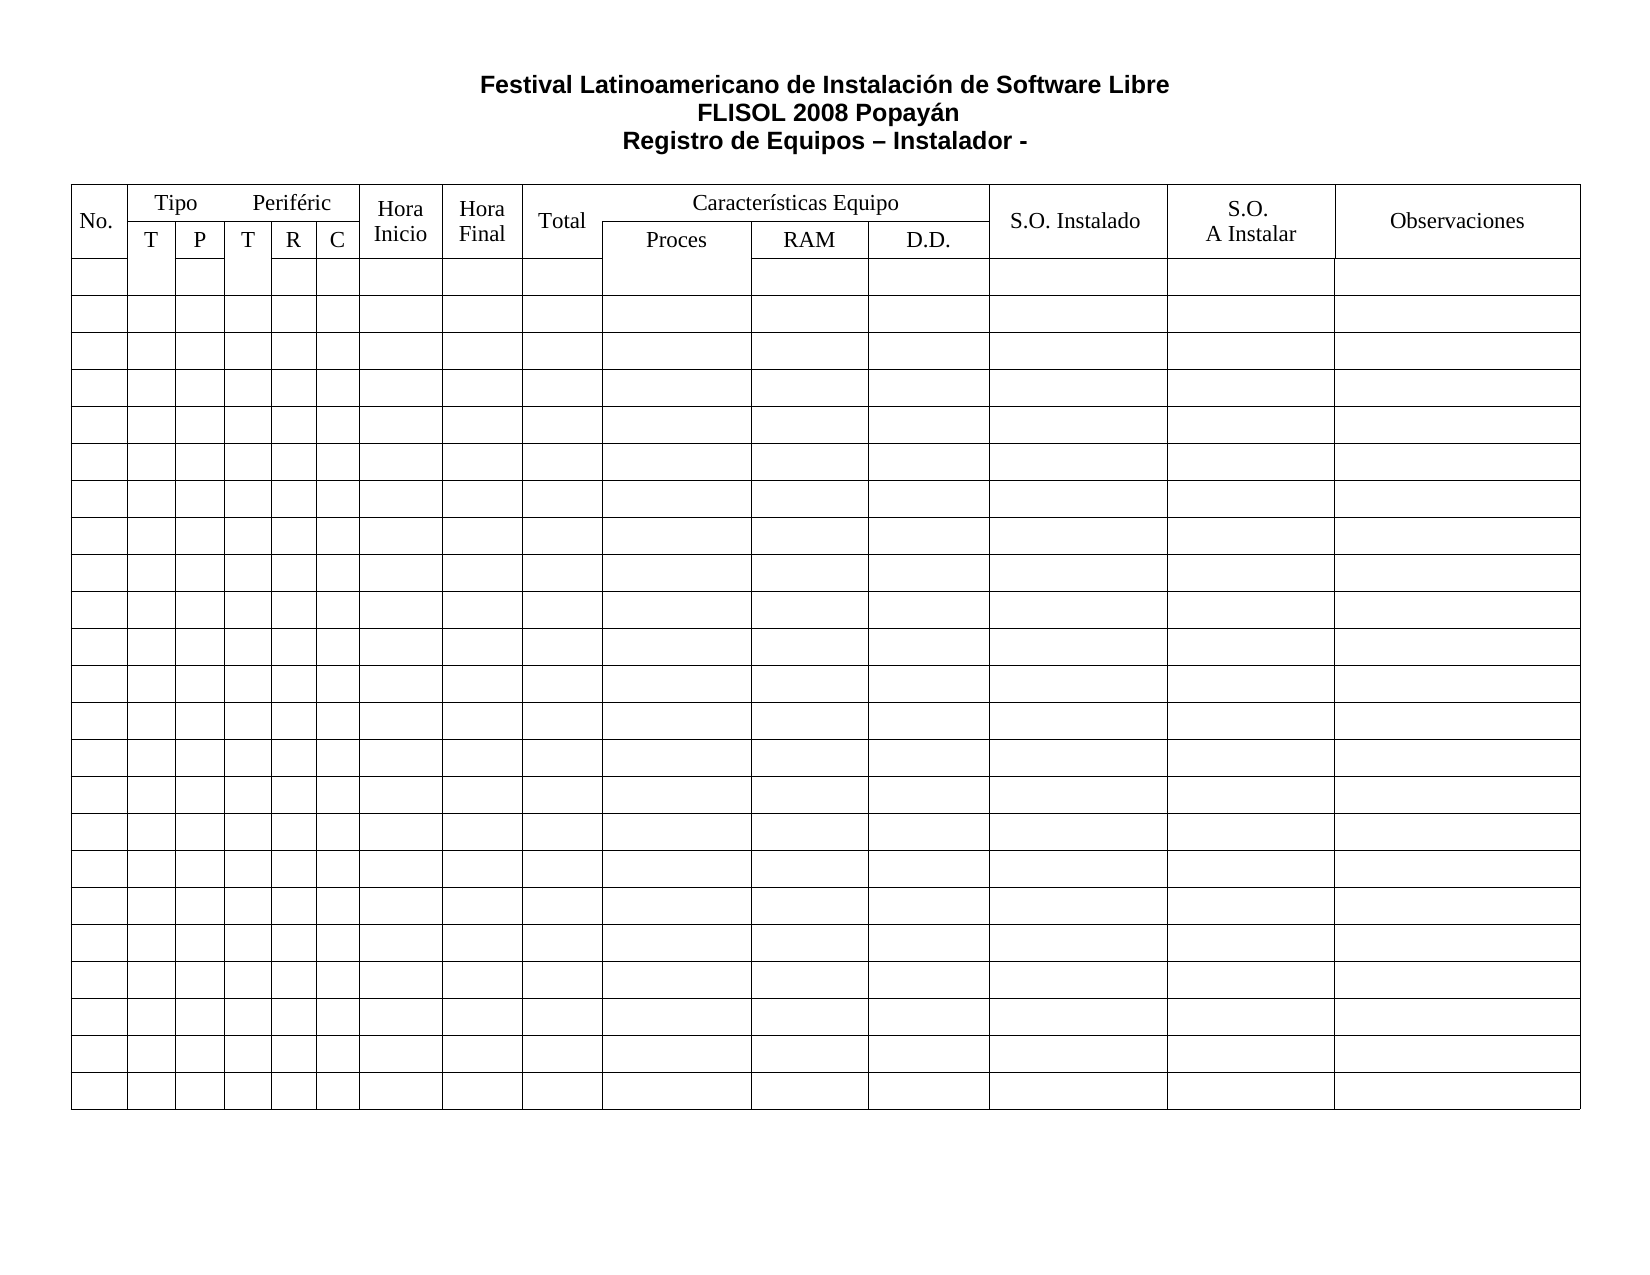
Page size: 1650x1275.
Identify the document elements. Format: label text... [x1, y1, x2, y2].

table_cell [128, 333, 175, 369]
table_cell [1335, 629, 1580, 665]
table_cell [176, 962, 224, 998]
table_cell [603, 592, 751, 628]
table_cell [1335, 592, 1580, 628]
table_cell P [176, 222, 224, 258]
table_cell [128, 851, 175, 887]
table_cell [990, 666, 1167, 702]
table_cell [225, 888, 271, 924]
table_cell C [317, 222, 359, 258]
table_cell [1335, 481, 1580, 517]
table_cell [1168, 333, 1334, 369]
table_cell [128, 888, 175, 924]
table_cell [869, 777, 989, 813]
table_cell [603, 999, 751, 1034]
table_cell [752, 296, 868, 332]
table_cell [176, 777, 224, 813]
table_cell [72, 518, 127, 554]
table_cell [176, 851, 224, 887]
table_header S.O. Instalado [990, 185, 1167, 258]
table_cell [523, 444, 602, 480]
table_cell [225, 777, 271, 813]
table_cell [990, 407, 1167, 443]
table_cell [272, 703, 316, 739]
table_cell T [128, 222, 175, 258]
table_header Observaciones [1336, 185, 1580, 258]
table_cell [1168, 481, 1334, 517]
table_cell [128, 555, 175, 591]
table_cell [1168, 740, 1334, 776]
table_cell [523, 296, 602, 332]
table_cell [869, 407, 989, 443]
table_cell [990, 629, 1167, 665]
table_cell [990, 888, 1167, 924]
table_cell [443, 296, 522, 332]
table_cell [128, 518, 175, 554]
table_cell [443, 814, 522, 850]
table_cell [523, 259, 602, 295]
table_cell [317, 592, 359, 628]
table_cell [360, 333, 442, 369]
table_cell [272, 999, 316, 1034]
table_cell [1168, 518, 1334, 554]
table_cell [603, 962, 751, 998]
table_cell [360, 407, 442, 443]
table_cell [603, 703, 751, 739]
table_cell [176, 999, 224, 1034]
table_cell [272, 1036, 316, 1072]
table_cell [72, 777, 127, 813]
table_cell [869, 999, 989, 1034]
table_cell [523, 407, 602, 443]
table_cell [752, 592, 868, 628]
table_cell [176, 481, 224, 517]
table_cell [869, 740, 989, 776]
table_cell [176, 259, 224, 295]
table_cell [869, 962, 989, 998]
table_cell [1168, 555, 1334, 591]
table_cell [1335, 444, 1580, 480]
table_cell [603, 258, 751, 295]
table_cell [72, 555, 127, 591]
table_cell [360, 444, 442, 480]
table_cell [272, 740, 316, 776]
table_cell [1168, 370, 1334, 406]
table_cell [317, 666, 359, 702]
table_cell [128, 703, 175, 739]
table_cell [225, 258, 271, 295]
table_cell [443, 629, 522, 665]
table_cell [869, 851, 989, 887]
table_cell [603, 407, 751, 443]
table_cell [1168, 1073, 1334, 1108]
table_cell [443, 592, 522, 628]
table_cell [1168, 888, 1334, 924]
table_cell [128, 740, 175, 776]
table_cell [443, 259, 522, 295]
table_cell [272, 666, 316, 702]
table_cell [72, 592, 127, 628]
table_cell [1168, 777, 1334, 813]
table_cell [72, 407, 127, 443]
table_header Características Equipo [602, 185, 989, 221]
table_cell [72, 1073, 127, 1108]
table_cell [360, 259, 442, 295]
table_cell [272, 259, 316, 295]
table_cell [1335, 962, 1580, 998]
table_cell [523, 1073, 602, 1108]
table_cell [317, 1036, 359, 1072]
table_header Hora Inicio [360, 185, 442, 258]
table_cell [128, 666, 175, 702]
table_cell [752, 999, 868, 1034]
table_cell [1168, 407, 1334, 443]
table_cell [752, 666, 868, 702]
table_cell [1168, 851, 1334, 887]
table_cell [72, 370, 127, 406]
table_cell [72, 296, 127, 332]
table_cell [523, 703, 602, 739]
table_cell [869, 666, 989, 702]
table_cell [128, 1073, 175, 1108]
table_cell [225, 814, 271, 850]
table_cell [72, 333, 127, 369]
table_cell [72, 629, 127, 665]
table_cell [1168, 962, 1334, 998]
table_cell [72, 259, 127, 295]
table_header Hora Final [443, 185, 522, 258]
table_cell [752, 888, 868, 924]
table_cell [523, 814, 602, 850]
table_cell [317, 962, 359, 998]
table_cell [603, 925, 751, 961]
table_cell [603, 629, 751, 665]
table_cell [272, 629, 316, 665]
table_cell [752, 777, 868, 813]
table_cell [72, 1036, 127, 1072]
table_cell [176, 925, 224, 961]
table_cell [1335, 740, 1580, 776]
table_cell [72, 814, 127, 850]
table_cell [128, 444, 175, 480]
table_cell [317, 888, 359, 924]
table_cell [869, 703, 989, 739]
table_cell [869, 1073, 989, 1108]
table_cell [752, 962, 868, 998]
table_cell [1335, 888, 1580, 924]
table_cell [317, 703, 359, 739]
table_cell [225, 592, 271, 628]
table_cell [603, 555, 751, 591]
table_cell [225, 851, 271, 887]
table_cell [752, 851, 868, 887]
table_cell [360, 555, 442, 591]
table_cell [523, 999, 602, 1034]
table_cell [523, 666, 602, 702]
table_cell [523, 777, 602, 813]
table_cell [523, 629, 602, 665]
table_cell [1168, 296, 1334, 332]
table_cell [869, 518, 989, 554]
table_cell RAM [752, 222, 868, 258]
table_cell [360, 370, 442, 406]
table_cell [272, 370, 316, 406]
table_cell [360, 629, 442, 665]
table_cell [1335, 555, 1580, 591]
table_cell [360, 925, 442, 961]
table_cell [128, 925, 175, 961]
table_cell [225, 407, 271, 443]
table_cell [72, 481, 127, 517]
table_cell [72, 666, 127, 702]
table_cell [443, 666, 522, 702]
table_cell [603, 518, 751, 554]
table_cell [128, 814, 175, 850]
table_cell [176, 333, 224, 369]
table_cell [272, 851, 316, 887]
table_cell [603, 777, 751, 813]
table_cell [1335, 296, 1580, 332]
table_cell [128, 258, 175, 295]
table_cell [176, 407, 224, 443]
table_header S.O. A Instalar [1168, 185, 1335, 258]
table_cell [869, 925, 989, 961]
table_cell [523, 592, 602, 628]
table_cell [72, 962, 127, 998]
table_cell [317, 407, 359, 443]
table_cell [990, 962, 1167, 998]
table_cell [1168, 1036, 1334, 1072]
table_cell [225, 370, 271, 406]
table_cell [1168, 629, 1334, 665]
table_cell [523, 962, 602, 998]
table_cell [443, 555, 522, 591]
table_cell [360, 888, 442, 924]
table_cell [360, 666, 442, 702]
table_cell [360, 851, 442, 887]
table_cell [603, 444, 751, 480]
table_cell [360, 1073, 442, 1108]
table_cell [128, 370, 175, 406]
table_cell [990, 259, 1167, 295]
table_cell [272, 407, 316, 443]
table_cell [603, 296, 751, 332]
table_cell [317, 296, 359, 332]
table_cell [869, 370, 989, 406]
table_cell [317, 925, 359, 961]
table_cell [176, 555, 224, 591]
table_cell [225, 629, 271, 665]
table_cell [128, 629, 175, 665]
table_cell [990, 1073, 1167, 1108]
table_cell [1335, 1073, 1580, 1108]
table_cell [443, 962, 522, 998]
table_cell [523, 851, 602, 887]
table_cell [360, 592, 442, 628]
table_cell [360, 703, 442, 739]
table_cell [990, 814, 1167, 850]
table_cell [443, 888, 522, 924]
table_cell [1335, 666, 1580, 702]
table_cell [128, 999, 175, 1034]
table_cell [523, 888, 602, 924]
table_cell [752, 370, 868, 406]
table_cell [1335, 999, 1580, 1034]
table_cell D.D. [869, 222, 989, 258]
table_cell [317, 814, 359, 850]
table_cell [1168, 666, 1334, 702]
table_cell [272, 777, 316, 813]
table_cell [443, 777, 522, 813]
table_cell [1335, 407, 1580, 443]
table_cell [128, 592, 175, 628]
table_cell [603, 740, 751, 776]
table_header Total [523, 185, 602, 258]
table_cell [990, 999, 1167, 1034]
table_cell [523, 555, 602, 591]
table_cell [128, 481, 175, 517]
table_cell [752, 555, 868, 591]
table_header Periféric [225, 185, 359, 221]
table_cell [752, 1073, 868, 1108]
table_cell [523, 333, 602, 369]
table_cell [128, 1036, 175, 1072]
table_cell [443, 407, 522, 443]
table_cell [1168, 814, 1334, 850]
table_cell [360, 481, 442, 517]
table_cell [869, 444, 989, 480]
table_cell [603, 333, 751, 369]
table_cell [272, 481, 316, 517]
table_cell [443, 1036, 522, 1072]
table_cell [869, 629, 989, 665]
table_cell [272, 592, 316, 628]
table_cell [990, 370, 1167, 406]
table_cell [752, 1036, 868, 1072]
table_cell [360, 814, 442, 850]
table_cell [72, 999, 127, 1034]
table_cell [225, 555, 271, 591]
table_cell [176, 814, 224, 850]
table_cell [443, 444, 522, 480]
table_cell [869, 555, 989, 591]
table_cell [869, 1036, 989, 1072]
table_cell [603, 888, 751, 924]
table_cell [1168, 999, 1334, 1034]
table_cell [225, 703, 271, 739]
table_cell [272, 296, 316, 332]
table_cell [72, 740, 127, 776]
table_cell [176, 888, 224, 924]
table_cell [1335, 1036, 1580, 1072]
table_cell [752, 925, 868, 961]
table_cell [603, 851, 751, 887]
table_cell [869, 888, 989, 924]
table_cell [752, 407, 868, 443]
table_cell [990, 555, 1167, 591]
table_cell [990, 740, 1167, 776]
table_cell [752, 444, 868, 480]
table_cell [176, 740, 224, 776]
table_cell [176, 666, 224, 702]
table_cell [990, 925, 1167, 961]
table_cell [990, 333, 1167, 369]
table_cell [317, 370, 359, 406]
table_cell [272, 814, 316, 850]
table_cell [869, 333, 989, 369]
table_cell [990, 1036, 1167, 1072]
table_cell [603, 1073, 751, 1108]
table_cell [603, 814, 751, 850]
table_cell [523, 925, 602, 961]
table_cell [990, 703, 1167, 739]
table_cell [1168, 703, 1334, 739]
table_cell [752, 814, 868, 850]
table_cell [869, 814, 989, 850]
table_cell [752, 703, 868, 739]
table_cell [317, 629, 359, 665]
table_cell [443, 925, 522, 961]
table_cell [176, 370, 224, 406]
table_cell [1335, 703, 1580, 739]
table_cell [869, 296, 989, 332]
table_cell [360, 518, 442, 554]
table_cell [225, 1036, 271, 1072]
table_cell [523, 481, 602, 517]
table_cell [272, 444, 316, 480]
table_cell [752, 481, 868, 517]
table_cell [272, 962, 316, 998]
table_cell [225, 1073, 271, 1108]
table_cell [272, 1073, 316, 1108]
table_cell [360, 962, 442, 998]
table_cell [128, 962, 175, 998]
table_cell [317, 1073, 359, 1108]
table_cell [443, 1073, 522, 1108]
table_cell [72, 851, 127, 887]
table_cell [317, 333, 359, 369]
table_header No. [72, 185, 127, 258]
table_cell [360, 777, 442, 813]
table_cell [176, 629, 224, 665]
table_cell [360, 999, 442, 1034]
table_cell [603, 666, 751, 702]
table_cell [272, 925, 316, 961]
table_cell R [272, 222, 316, 258]
table_cell [1335, 777, 1580, 813]
table_cell [603, 1036, 751, 1072]
table_cell [752, 518, 868, 554]
table_cell [360, 740, 442, 776]
table_cell [72, 444, 127, 480]
table_cell Proces [603, 222, 751, 258]
table_cell [990, 851, 1167, 887]
table_cell [128, 407, 175, 443]
table_cell [523, 518, 602, 554]
table_cell [869, 259, 989, 295]
table_cell [1168, 444, 1334, 480]
table_cell [752, 259, 868, 295]
table_cell [1335, 333, 1580, 369]
table_cell [317, 851, 359, 887]
table_cell [1335, 518, 1580, 554]
table_cell [272, 555, 316, 591]
table_cell [176, 592, 224, 628]
table_cell [1168, 592, 1334, 628]
table_cell [272, 333, 316, 369]
table_cell [1335, 851, 1580, 887]
table_cell [176, 1073, 224, 1108]
table_cell [1335, 814, 1580, 850]
table_cell [225, 740, 271, 776]
table_cell [317, 999, 359, 1034]
table_cell [72, 925, 127, 961]
table_cell [225, 925, 271, 961]
table_cell [990, 481, 1167, 517]
table_cell [443, 481, 522, 517]
table_cell [523, 370, 602, 406]
table_cell [225, 962, 271, 998]
table_cell [176, 1036, 224, 1072]
table_cell [176, 444, 224, 480]
table_cell [990, 777, 1167, 813]
table_cell [1335, 259, 1580, 295]
table_cell [317, 259, 359, 295]
table_cell [360, 296, 442, 332]
table_cell [225, 666, 271, 702]
table_cell [752, 629, 868, 665]
table_cell [317, 555, 359, 591]
table_cell [443, 851, 522, 887]
table_cell [225, 518, 271, 554]
table_cell [128, 777, 175, 813]
table_cell [225, 296, 271, 332]
table_cell [523, 1036, 602, 1072]
table_cell [523, 740, 602, 776]
table_cell [443, 703, 522, 739]
table_cell [990, 296, 1167, 332]
table_cell [72, 703, 127, 739]
table_cell [603, 370, 751, 406]
table_cell [225, 444, 271, 480]
table_cell [869, 592, 989, 628]
table_cell [225, 999, 271, 1034]
table_cell [1168, 925, 1334, 961]
table_cell [752, 740, 868, 776]
table_cell [317, 740, 359, 776]
table_cell [443, 518, 522, 554]
table_cell [990, 444, 1167, 480]
table_cell [317, 777, 359, 813]
table_cell [990, 518, 1167, 554]
table_cell [443, 740, 522, 776]
table_cell [869, 481, 989, 517]
table_cell [317, 481, 359, 517]
table_cell [443, 370, 522, 406]
table_cell [176, 296, 224, 332]
table_cell [443, 333, 522, 369]
table_header Tipo [128, 185, 224, 221]
table_cell [1168, 259, 1334, 295]
table_cell [990, 592, 1167, 628]
table_cell [317, 444, 359, 480]
table_cell [176, 518, 224, 554]
table_cell [1335, 370, 1580, 406]
table_cell [317, 518, 359, 554]
table_cell [72, 888, 127, 924]
table_cell [752, 333, 868, 369]
table_cell [360, 1036, 442, 1072]
table_cell [603, 481, 751, 517]
table_cell [1335, 925, 1580, 961]
table_cell [443, 999, 522, 1034]
table_cell [176, 703, 224, 739]
table_cell [272, 518, 316, 554]
table_cell T [225, 222, 271, 258]
table_cell [225, 481, 271, 517]
table_cell [272, 888, 316, 924]
table_cell [128, 296, 175, 332]
table_cell [225, 333, 271, 369]
